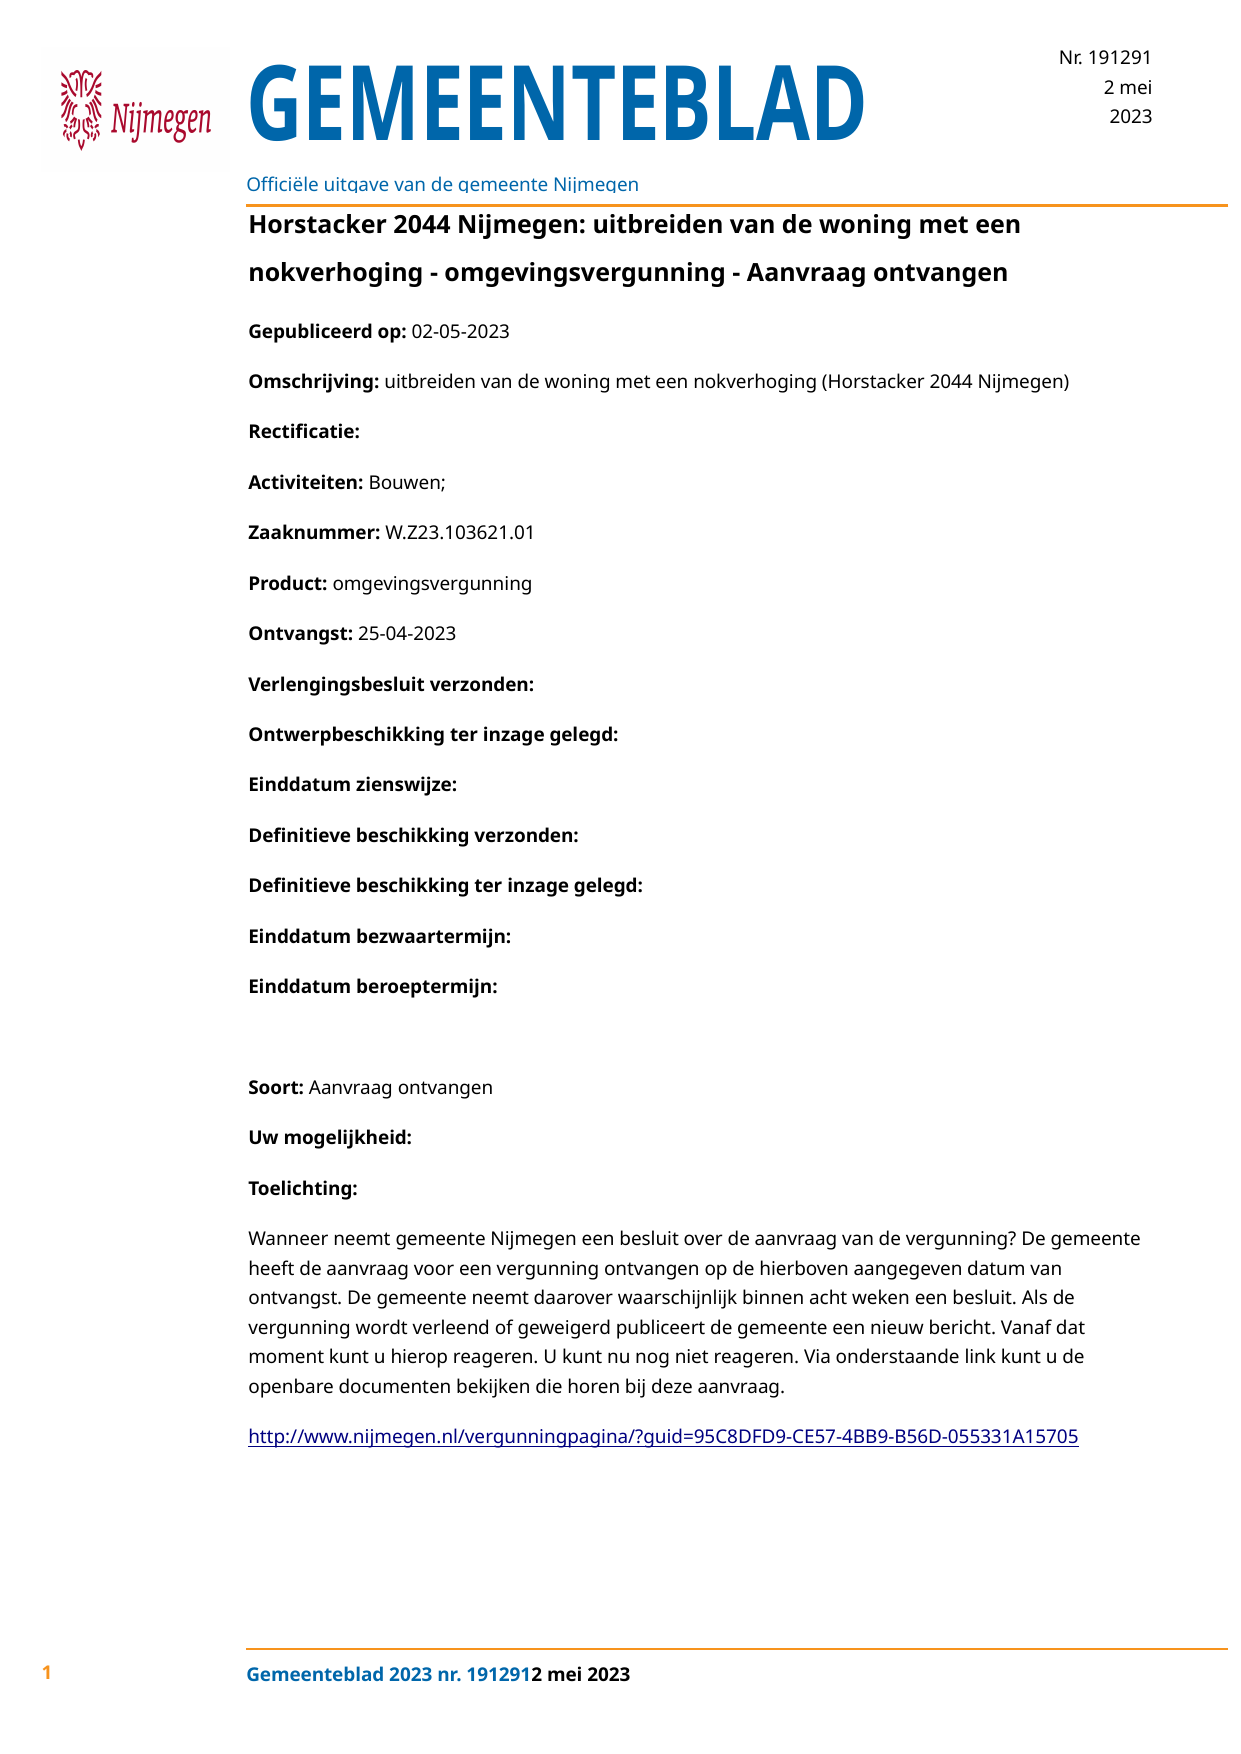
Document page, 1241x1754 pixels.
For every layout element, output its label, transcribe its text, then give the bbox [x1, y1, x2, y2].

text Zaaknummer: W.Z23.103621.01 [248, 519, 1152, 545]
text Definitieve beschikking ter inzage gelegd: [248, 872, 1152, 898]
text Ontvangst: 25-04-2023 [248, 620, 1152, 646]
text Ontwerpbeschikking ter inzage gelegd: [248, 721, 1152, 747]
text Wanneer neemt gemeente Nijmegen een besluit over de aanvraag van de vergunning? De gemeente heeft de aanvraag voor een vergunning ontvangen op de hierboven aangegeven datum van ontvangst. De gemeente neemt daarover waarschijnlijk binnen acht weken een besluit. Als de vergunning wordt verleend of geweigerd publiceert de gemeente een nieuw bericht. Vanaf dat moment kunt u hierop reageren. U kunt nu nog niet reageren. Via onderstaande link kunt u de openbare documenten bekijken die horen bij deze aanvraag. [248, 1225, 1152, 1399]
text Einddatum zienswijze: [248, 772, 1152, 797]
picture [41, 47, 231, 172]
text Omschrijving: uitbreiden van de woning met een nokverhoging (Horstacker 2044 Nijmegen) [248, 368, 1152, 394]
text http://www.nijmegen.nl/vergunningpagina/?guid=95C8DFD9-CE57-4BB9-B56D-055331A15705 [248, 1424, 1152, 1449]
text Verlengingsbesluit verzonden: [248, 671, 1152, 697]
text Gepubliceerd op: 02-05-2023 [248, 318, 1152, 344]
text Rectificatie: [248, 419, 1152, 444]
text Product: omgevingsvergunning [248, 570, 1152, 596]
text Horstacker 2044 Nijmegen: uitbreiden van de woning met een nokverhoging - omgevingsvergunning - Aanvraag ontvangen [248, 207, 1152, 288]
text Einddatum beroeptermijn: [248, 973, 1152, 999]
text Toelichting: [248, 1175, 1152, 1201]
text Definitieve beschikking verzonden: [248, 822, 1152, 848]
text Activiteiten: Bouwen; [248, 469, 1152, 495]
text Einddatum bezwaartermijn: [248, 923, 1152, 949]
text Soort: Aanvraag ontvangen [248, 1074, 1152, 1100]
text Uw mogelijkheid: [248, 1124, 1152, 1150]
